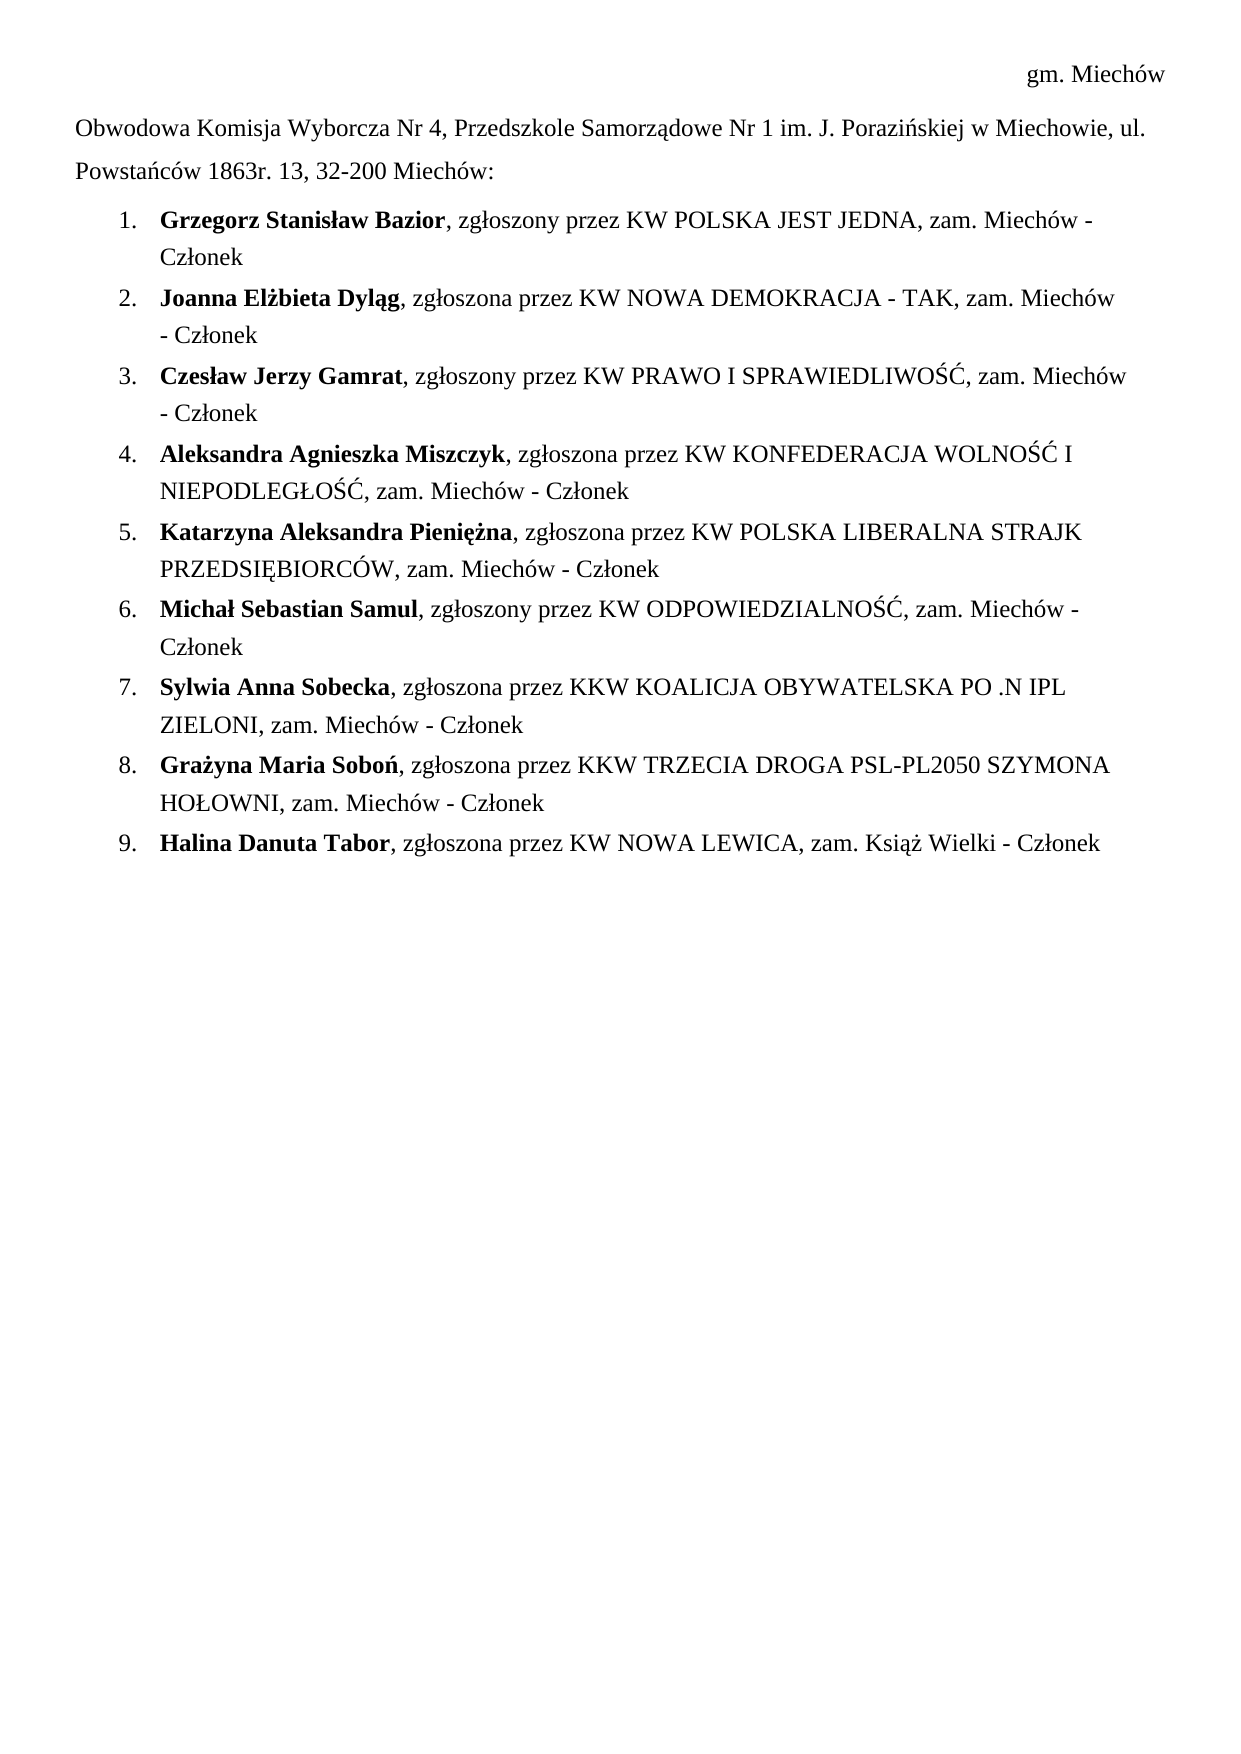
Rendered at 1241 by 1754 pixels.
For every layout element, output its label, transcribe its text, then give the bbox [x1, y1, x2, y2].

text Obwodowa Komisja Wyborcza Nr 4, Przedszkole Samorządowe Nr 1 im. J. Porazińskiej w Miechowie, ul. Powstańców 1863r. 13, 32-200 Miechów: [75, 113, 1165, 185]
table_cell Joanna Elżbieta Dyląg, zgłoszona przez KW NOWA DEMOKRACJA - TAK, zam. Miechów - Członek [148, 277, 1138, 355]
table_cell Czesław Jerzy Gamrat, zgłoszony przez KW PRAWO I SPRAWIEDLIWOŚĆ, zam. Miechów - Członek [148, 355, 1138, 433]
table_cell Grażyna Maria Soboń, zgłoszona przez KKW TRZECIA DROGA PSL-PL2050 SZYMONA HOŁOWNI, zam. Miechów - Członek [148, 745, 1138, 822]
text gm. Miechów [75, 59, 1165, 88]
table_cell Michał Sebastian Samul, zgłoszony przez KW ODPOWIEDZIALNOŚĆ, zam. Miechów - Członek [148, 589, 1138, 667]
table_cell 8. [75, 745, 148, 822]
table_cell Sylwia Anna Sobecka, zgłoszona przez KKW KOALICJA OBYWATELSKA PO .N IPL ZIELONI, zam. Miechów - Członek [148, 667, 1138, 744]
table_cell Aleksandra Agnieszka Miszczyk, zgłoszona przez KW KONFEDERACJA WOLNOŚĆ I NIEPODLEGŁOŚĆ, zam. Miechów - Członek [148, 433, 1138, 511]
table_cell 4. [75, 433, 148, 511]
table_cell 5. [75, 511, 148, 589]
table_header 1. [75, 199, 148, 277]
table_header Grzegorz Stanisław Bazior, zgłoszony przez KW POLSKA JEST JEDNA, zam. Miechów - Członek [148, 199, 1138, 277]
table_cell 6. [75, 589, 148, 667]
table_cell 3. [75, 355, 148, 433]
table_cell 7. [75, 667, 148, 744]
table_cell 9. [75, 823, 148, 863]
table_cell 2. [75, 277, 148, 355]
table_cell Katarzyna Aleksandra Pieniężna, zgłoszona przez KW POLSKA LIBERALNA STRAJK PRZEDSIĘBIORCÓW, zam. Miechów - Członek [148, 511, 1138, 589]
table_cell Halina Danuta Tabor, zgłoszona przez KW NOWA LEWICA, zam. Książ Wielki - Członek [148, 823, 1138, 863]
